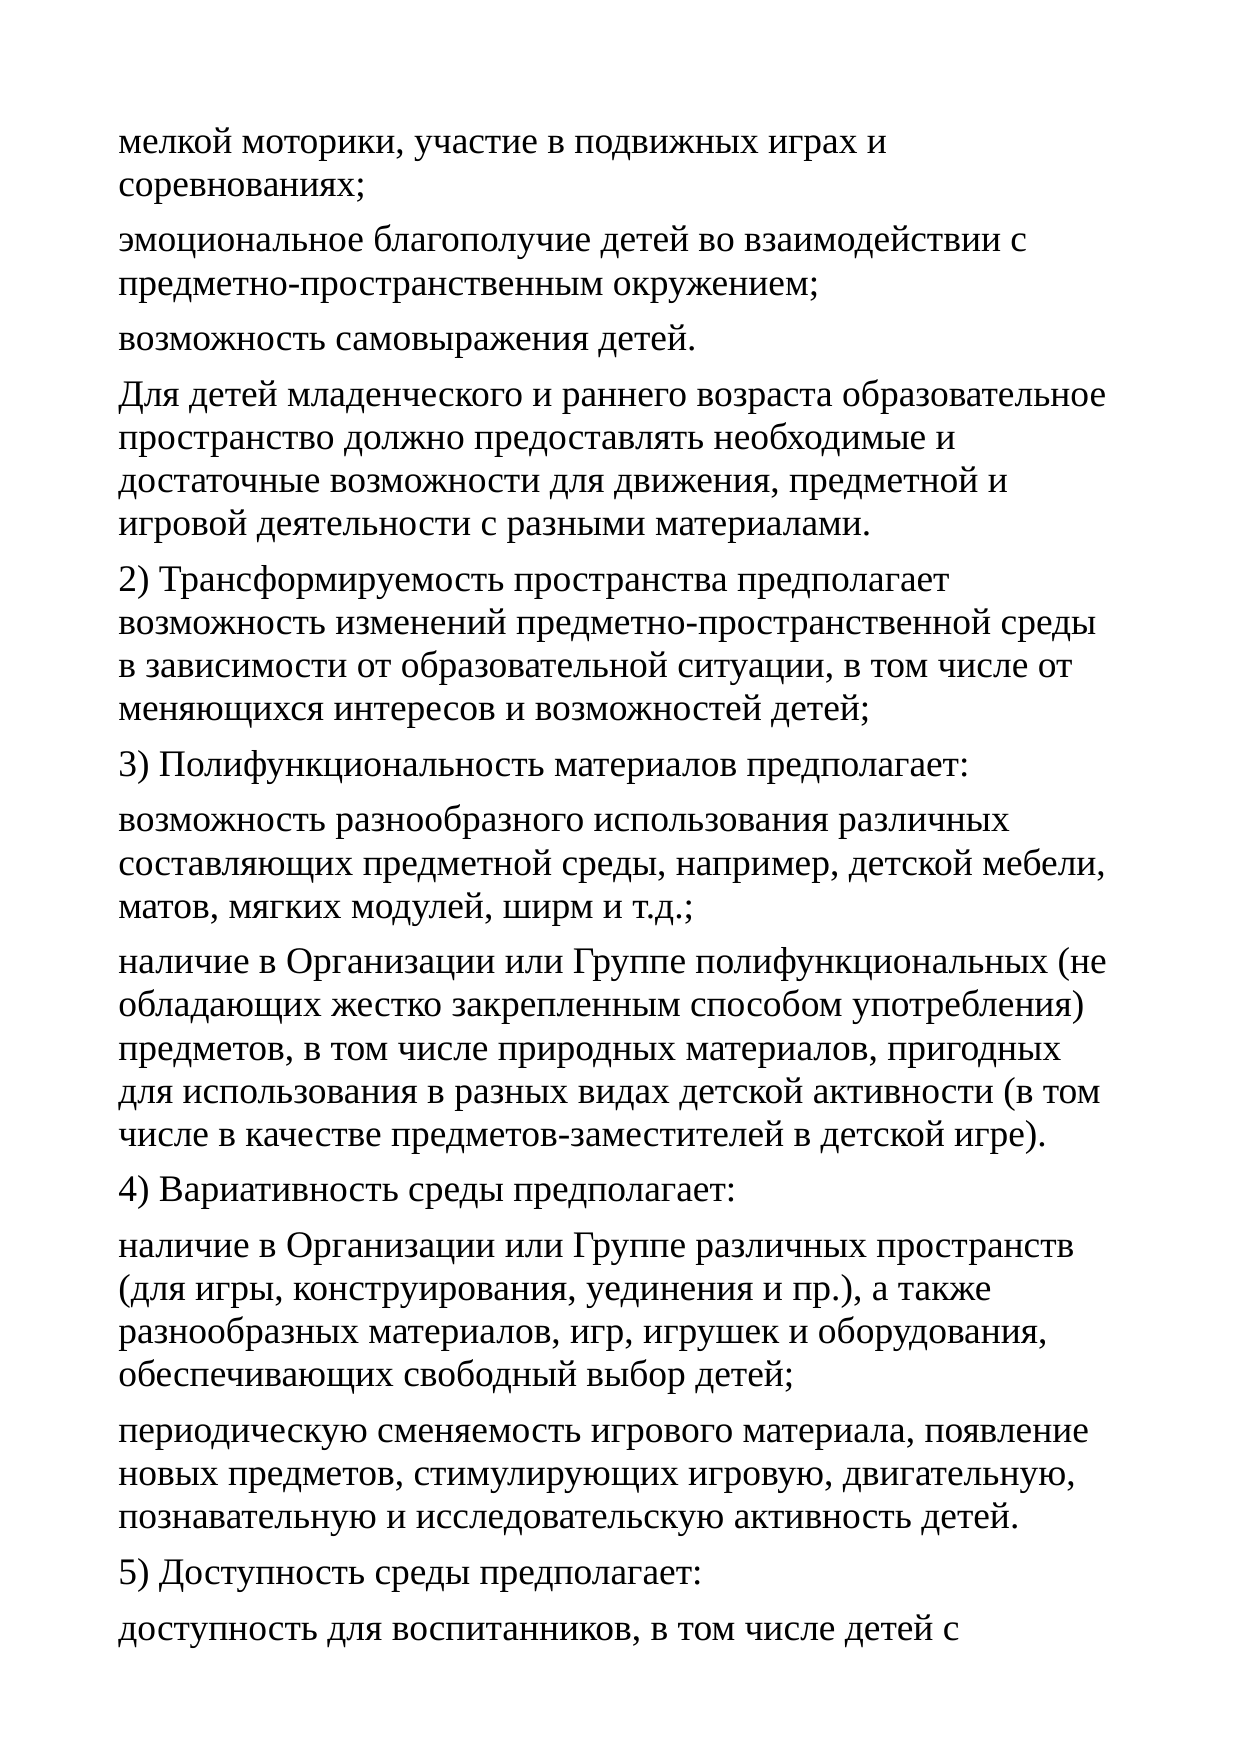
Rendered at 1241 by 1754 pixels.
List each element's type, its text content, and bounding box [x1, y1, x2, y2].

text доступность для воспитанников, в том числе детей с [118, 1605, 1122, 1648]
text наличие в Организации или Группе различных пространств (для игры, конструирования, уединения и пр.), а также разнообразных материалов, игр, игрушек и оборудования, обеспечивающих свободный выбор детей; [118, 1222, 1122, 1395]
text мелкой моторики, участие в подвижных играх и соревнованиях; [118, 118, 1122, 204]
text возможность разнообразного использования различных составляющих предметной среды, например, детской мебели, матов, мягких модулей, ширм и т.д.; [118, 797, 1122, 926]
text возможность самовыражения детей. [118, 316, 1122, 359]
text 5) Доступность среды предполагает: [118, 1549, 1122, 1592]
text 4) Вариативность среды предполагает: [118, 1167, 1122, 1210]
text периодическую сменяемость игрового материала, появление новых предметов, стимулирующих игровую, двигательную, познавательную и исследовательскую активность детей. [118, 1407, 1122, 1537]
text 2) Трансформируемость пространства предполагает возможность изменений предметно-пространственной среды в зависимости от образовательной ситуации, в том числе от меняющихся интересов и возможностей детей; [118, 556, 1122, 729]
text 3) Полифункциональность материалов предполагает: [118, 741, 1122, 784]
text Для детей младенческого и раннего возраста образовательное пространство должно предоставлять необходимые и достаточные возможности для движения, предметной и игровой деятельности с разными материалами. [118, 371, 1122, 544]
text эмоциональное благополучие детей во взаимодействии с предметно-пространственным окружением; [118, 217, 1122, 303]
text наличие в Организации или Группе полифункциональных (не обладающих жестко закрепленным способом употребления) предметов, в том числе природных материалов, пригодных для использования в разных видах детской активности (в том числе в качестве предметов-заместителей в детской игре). [118, 939, 1122, 1154]
